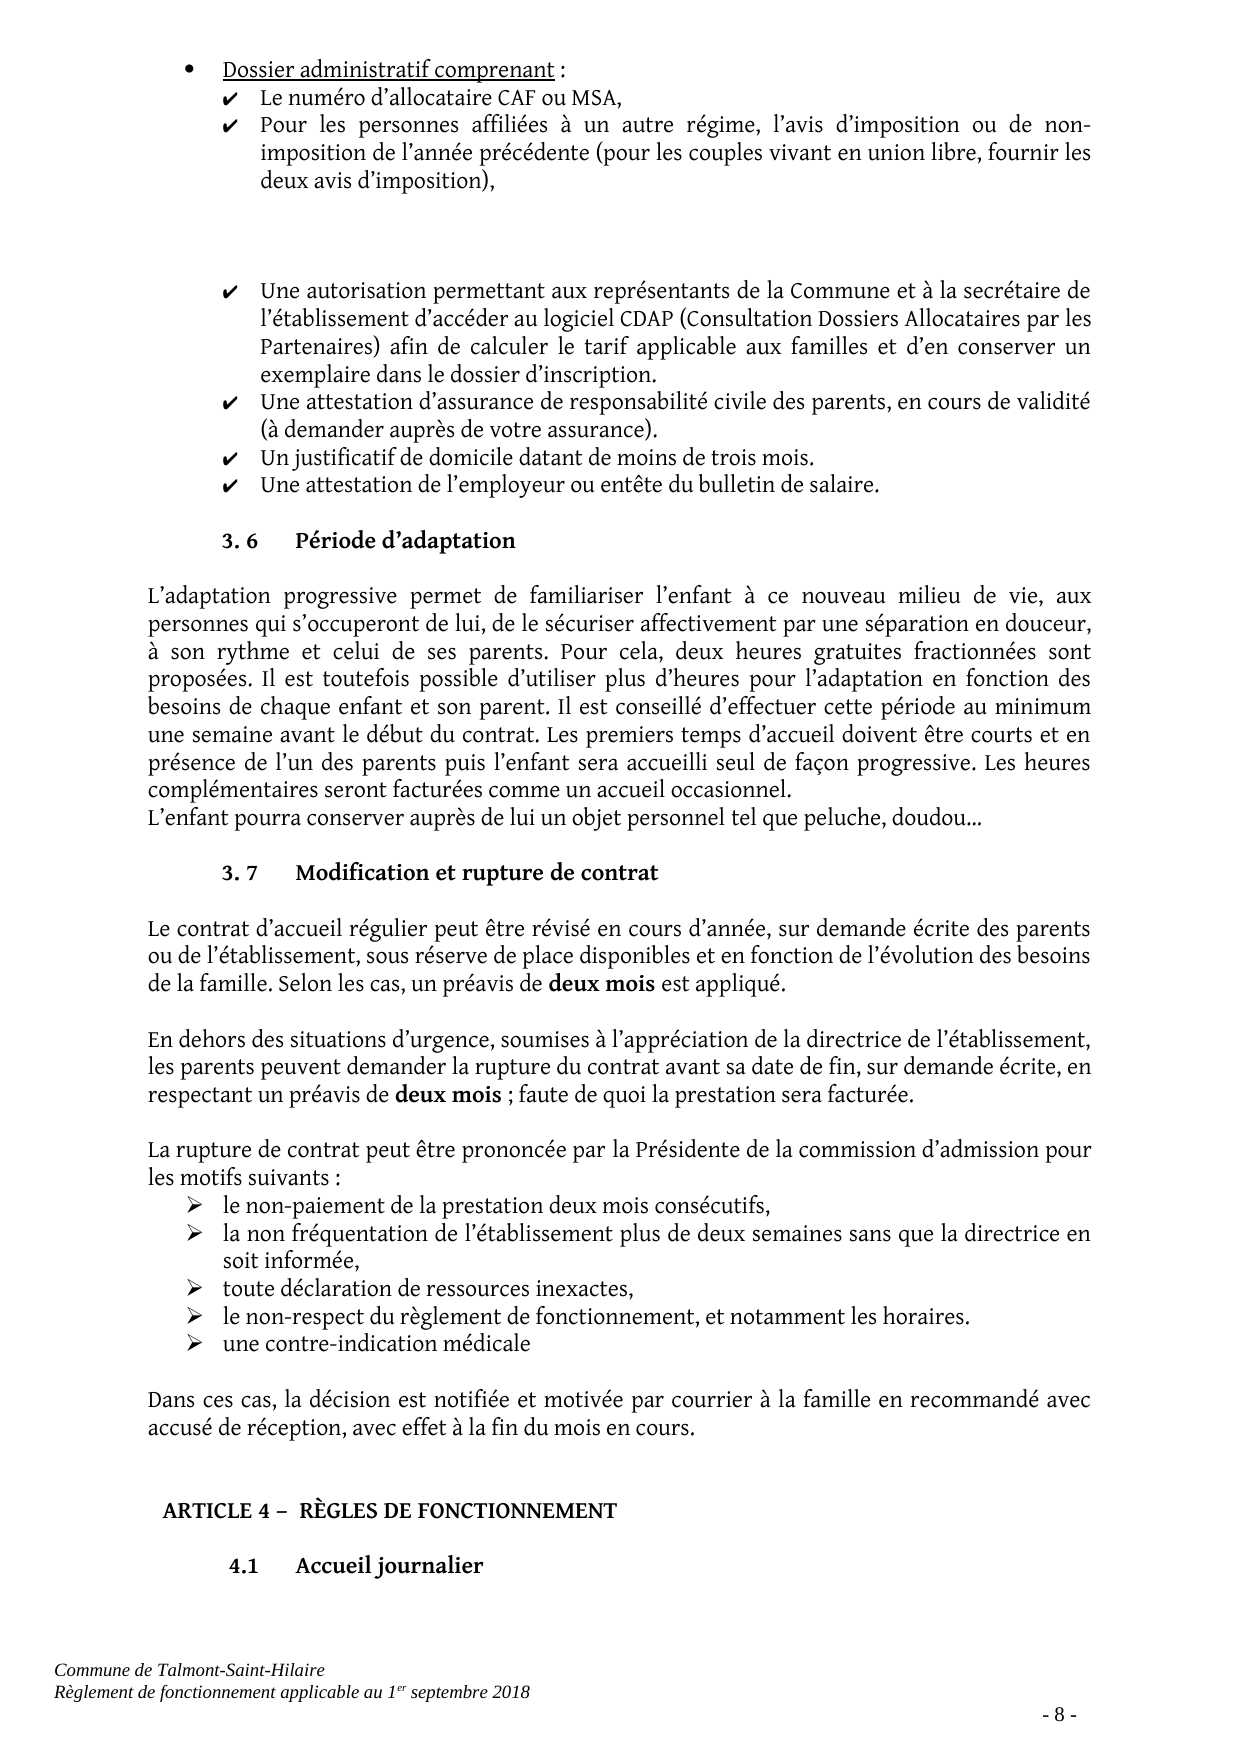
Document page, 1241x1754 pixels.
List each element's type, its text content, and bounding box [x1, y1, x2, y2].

list Dossier administratif comprenant : [185, 56, 1093, 84]
list Un justificatif de domicile datant de moins de trois mois. [223, 444, 1093, 472]
list toute déclaration de ressources inexactes, [185, 1275, 1093, 1303]
text Dans ces cas, la décision est notifiée et motivée par courrier à la famille en recommandé avec accusé de réception, avec effet à la fin du mois en cours. [148, 1386, 1093, 1442]
list Une autorisation permettant aux représentants de la Commune et à la secrétaire de l’établissement d’accéder au logiciel CDAP (Consultation Dossiers Allocataires par les Partenaires) afin de calculer le tarif applicable aux familles et d’en conserver un exemplaire dans le dossier d’inscription. [223, 278, 1093, 389]
list Le numéro d’allocataire CAF ou MSA, [223, 84, 1093, 112]
list Une attestation de l’employeur ou entête du bulletin de salaire. [223, 472, 1093, 499]
text ARTICLE 4 – RÈGLES DE FONCTIONNEMENT [162, 1497, 1093, 1525]
text L’enfant pourra conserver auprès de lui un objet personnel tel que peluche, doudou… [148, 804, 1093, 832]
text 4.1 Accueil journalier [154, 1552, 1093, 1580]
list la non fréquentation de l’établissement plus de deux semaines sans que la directrice en soit informée, [185, 1220, 1093, 1275]
list Pour les personnes affiliées à un autre régime, l’avis d’imposition ou de non-imposition de l’année précédente (pour les couples vivant en union libre, fournir les deux avis d’imposition), [223, 112, 1093, 195]
list une contre-indication médicale [185, 1331, 1093, 1358]
list Une attestation d’assurance de responsabilité civile des parents, en cours de validité (à demander auprès de votre assurance). [223, 389, 1093, 444]
text L’adaptation progressive permet de familiariser l’enfant à ce nouveau milieu de vie, aux personnes qui s’occuperont de lui, de le sécuriser affectivement par une séparation en douceur, à son rythme et celui de ses parents. Pour cela, deux heures gratuites fractionnées sont proposées. Il est toutefois possible d’utiliser plus d’heures pour l’adaptation en fonction des besoins de chaque enfant et son parent. Il est conseillé d’effectuer cette période au minimum une semaine avant le début du contrat. Les premiers temps d’accueil doivent être courts et en présence de l’un des parents puis l’enfant sera accueilli seul de façon progressive. Les heures complémentaires seront facturées comme un accueil occasionnel. [148, 583, 1093, 804]
text 3. 6 Période d’adaptation [162, 527, 1093, 555]
list le non-respect du règlement de fonctionnement, et notamment les horaires. [185, 1303, 1093, 1331]
text La rupture de contrat peut être prononcée par la Présidente de la commission d’admission pour les motifs suivants : [148, 1137, 1093, 1192]
text 3. 7 Modification et rupture de contrat [148, 860, 1093, 887]
text En dehors des situations d’urgence, soumises à l’appréciation de la directrice de l’établissement, les parents peuvent demander la rupture du contrat avant sa date de fin, sur demande écrite, en respectant un préavis de deux mois ; faute de quoi la prestation sera facturée. [148, 1026, 1093, 1109]
list le non-paiement de la prestation deux mois consécutifs, [185, 1192, 1093, 1220]
text Le contrat d’accueil régulier peut être révisé en cours d’année, sur demande écrite des parents ou de l’établissement, sous réserve de place disponibles et en fonction de l’évolution des besoins de la famille. Selon les cas, un préavis de deux mois est appliqué. [148, 915, 1093, 998]
